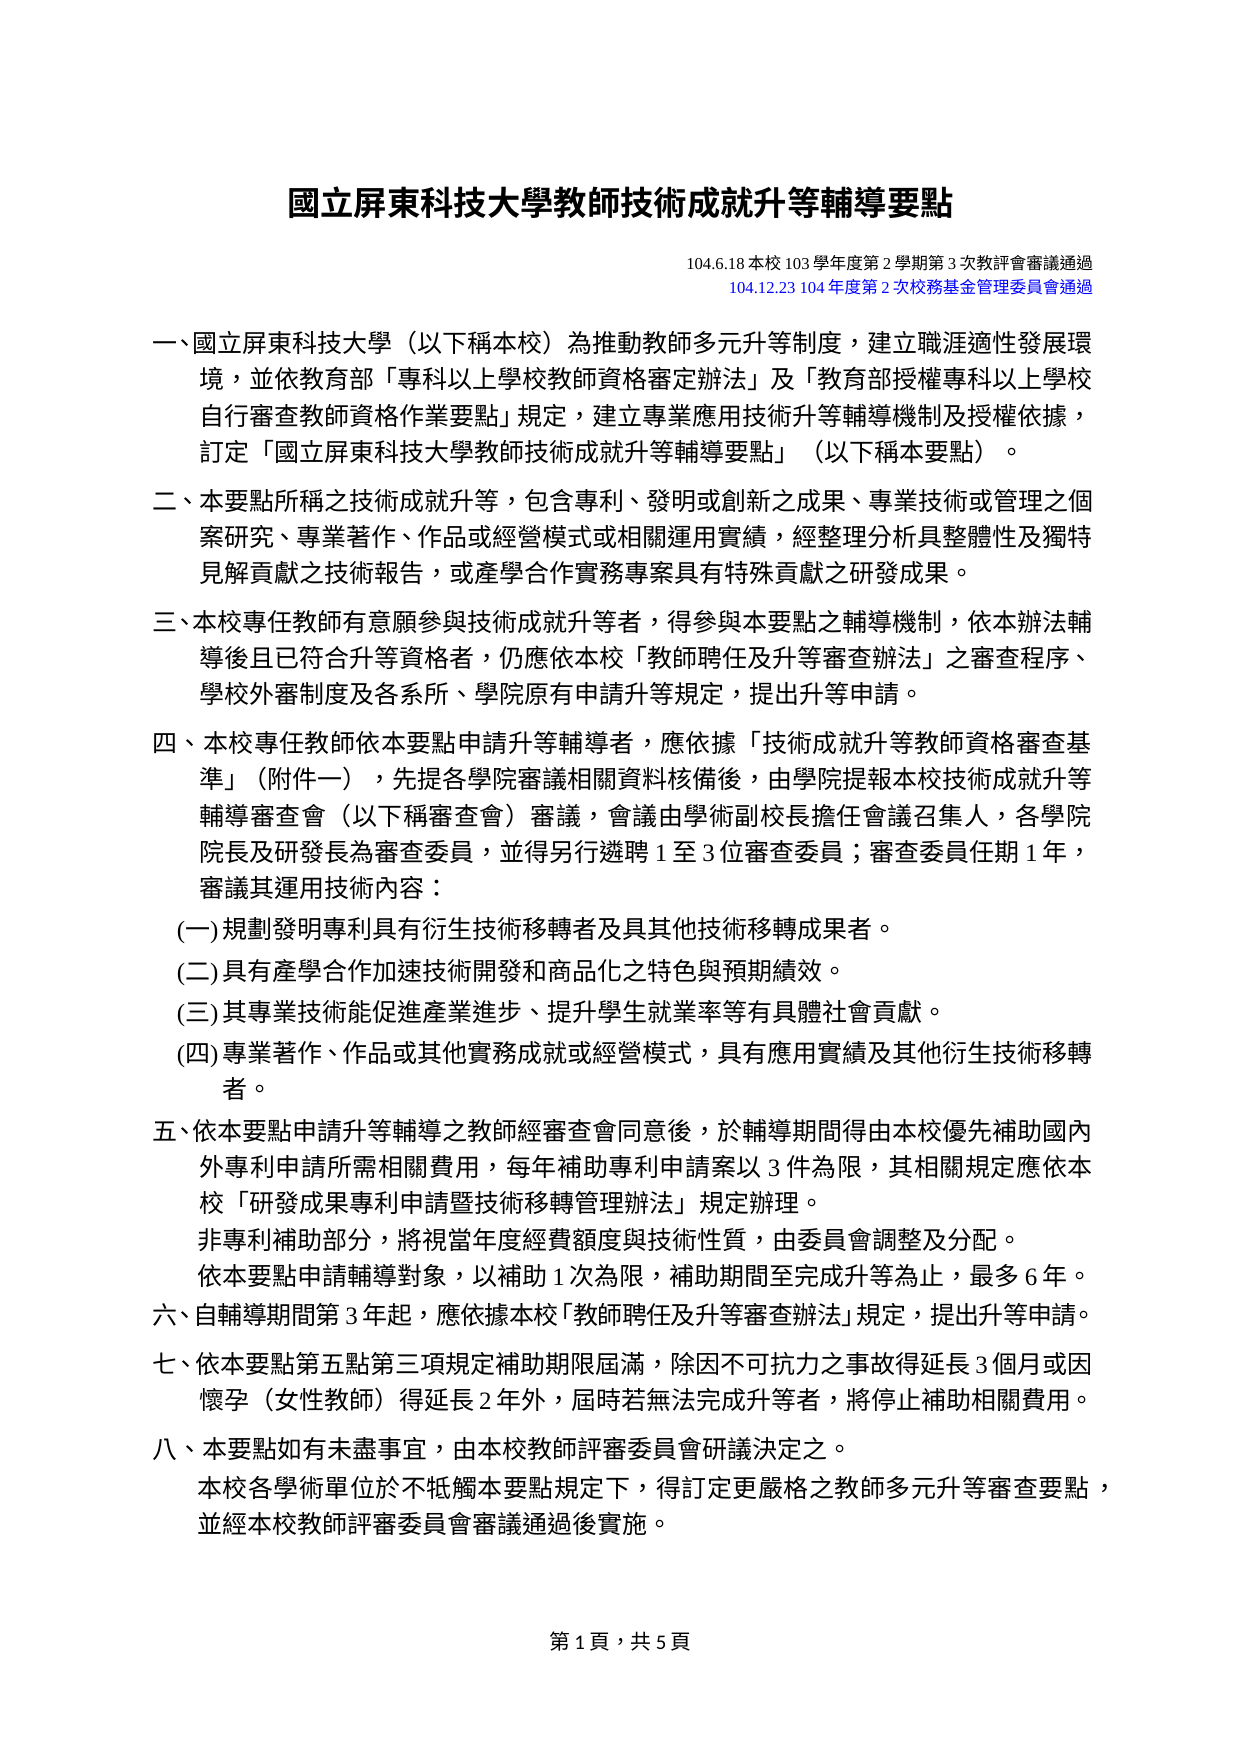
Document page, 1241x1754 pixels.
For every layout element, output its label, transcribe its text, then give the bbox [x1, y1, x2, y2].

list 專業著作、作品或其他實務成就或經營模式，具有應用實績及其他衍生技術移轉者。 [177, 1034, 1092, 1106]
text 五、依本要點申請升等輔導之教師經審查會同意後，於輔導期間得由本校優先補助國內外專利申請所需相關費用，每年補助專利申請案以3件為限，其相關規定應依本校「研發成果專利申請暨技術移轉管理辦法」規定辦理。 [152, 1111, 1092, 1220]
text 非專利補助部分，將視當年度經費額度與技術性質，由委員會調整及分配。 [197, 1222, 1092, 1257]
list 規劃發明專利具有衍生技術移轉者及具其他技術移轉成果者。 [177, 910, 1092, 946]
text 104.6.18本校103學年度第2學期第3次教評會審議通過 [148, 250, 1092, 274]
text 104.12.23 104年度第2次校務基金管理委員會通過 [148, 274, 1092, 299]
list 其專業技術能促進產業進步、提升學生就業率等有具體社會貢獻。 [177, 992, 1092, 1029]
text 一、國立屏東科技大學（以下稱本校）為推動教師多元升等制度，建立職涯適性發展環境，並依教育部「專科以上學校教師資格審定辦法」及「教育部授權專科以上學校自行審查教師資格作業要點」規定，建立專業應用技術升等輔導機制及授權依據，訂定「國立屏東科技大學教師技術成就升等輔導要點」（以下稱本要點）。 [152, 324, 1092, 469]
text 六、自輔導期間第3年起，應依據本校「教師聘任及升等審查辦法」規定，提出升等申請。 [152, 1296, 1092, 1332]
text 三、本校專任教師有意願參與技術成就升等者，得參與本要點之輔導機制，依本辦法輔導後且已符合升等資格者，仍應依本校「教師聘任及升等審查辦法」之審查程序、學校外審制度及各系所、學院原有申請升等規定，提出升等申請。 [152, 602, 1092, 711]
text 四、本校專任教師依本要點申請升等輔導者，應依據「技術成就升等教師資格審查基準」（附件一），先提各學院審議相關資料核備後，由學院提報本校技術成就升等輔導審查會（以下稱審查會）審議，會議由學術副校長擔任會議召集人，各學院院長及研發長為審查委員，並得另行遴聘1至3位審查委員；審查委員任期1年，審議其運用技術內容： [152, 724, 1092, 905]
text 國立屏東科技大學教師技術成就升等輔導要點 [148, 177, 1092, 225]
text 二、本要點所稱之技術成就升等，包含專利、發明或創新之成果、專業技術或管理之個案研究、專業著作、作品或經營模式或相關運用實績，經整理分析具整體性及獨特見解貢獻之技術報告，或產學合作實務專案具有特殊貢獻之研發成果。 [152, 481, 1092, 590]
text 八、本要點如有未盡事宜，由本校教師評審委員會研議決定之。 [152, 1429, 1092, 1466]
text 七、依本要點第五點第三項規定補助期限屆滿，除因不可抗力之事故得延長3個月或因懷孕（女性教師）得延長2年外，屆時若無法完成升等者，將停止補助相關費用。 [152, 1344, 1092, 1417]
text 本校各學術單位於不牴觸本要點規定下，得訂定更嚴格之教師多元升等審查要點，並經本校教師評審委員會審議通過後實施。 [197, 1468, 1092, 1541]
list 具有產學合作加速技術開發和商品化之特色與預期績效。 [177, 951, 1092, 987]
text 依本要點申請輔導對象，以補助1次為限，補助期間至完成升等為止，最多6年。 [197, 1259, 1092, 1293]
